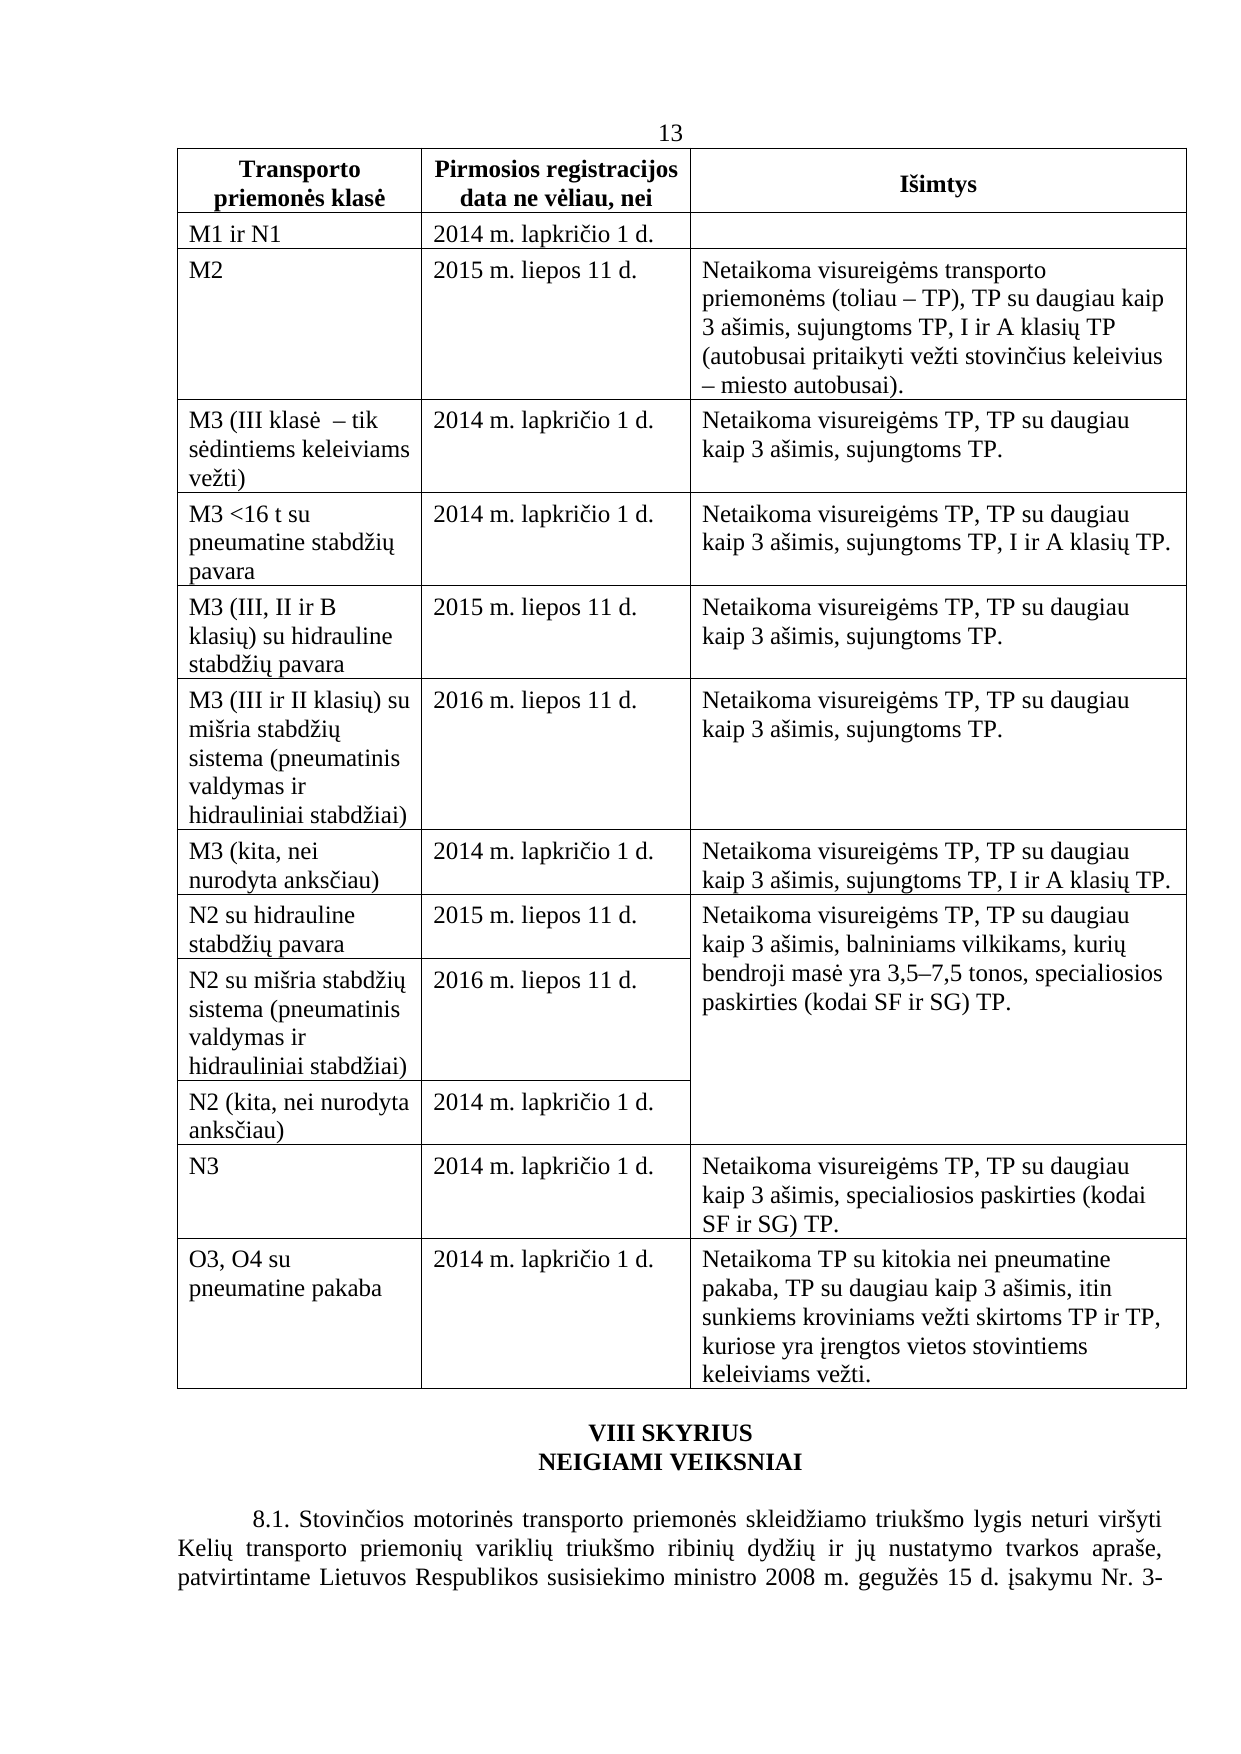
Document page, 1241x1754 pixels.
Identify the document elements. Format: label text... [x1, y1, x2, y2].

table_cell Netaikoma visureigėms TP, TP su daugiau kaip 3 ašimis, balniniams vilkikams, kurių bendroji masė yra 3,5–7,5 tonos, specialiosios paskirties (kodai SF ir SG) TP. [691, 895, 1186, 1144]
table_cell 2014 m. lapkričio 1 d. [422, 493, 690, 585]
table_cell 2014 m. lapkričio 1 d. [422, 830, 690, 893]
table_cell Netaikoma visureigėms TP, TP su daugiau kaip 3 ašimis, sujungtoms TP. [691, 400, 1186, 492]
table_cell Netaikoma visureigėms TP, TP su daugiau kaip 3 ašimis, sujungtoms TP, I ir A klasių TP. [691, 830, 1186, 893]
table_cell M3 (III klasė – tik sėdintiems keleiviams vežti) [178, 400, 421, 492]
table_cell 2016 m. liepos 11 d. [422, 959, 690, 1080]
text NEIGIAMI VEIKSNIAI [177, 1447, 1163, 1476]
table_header Pirmosios registracijos data ne vėliau, nei [422, 149, 690, 212]
table_cell N2 su mišria stabdžių sistema (pneumatinis valdymas ir hidrauliniai stabdžiai) [178, 959, 421, 1080]
table_cell Netaikoma TP su kitokia nei pneumatine pakaba, TP su daugiau kaip 3 ašimis, itin sunkiems kroviniams vežti skirtoms TP ir TP, kuriose yra įrengtos vietos stovintiems keleiviams vežti. [691, 1239, 1186, 1388]
table_header Transporto priemonės klasė [178, 149, 421, 212]
table_cell Netaikoma visureigėms TP, TP su daugiau kaip 3 ašimis, sujungtoms TP. [691, 586, 1186, 678]
table_cell [691, 213, 1186, 248]
table_cell 2014 m. lapkričio 1 d. [422, 1239, 690, 1388]
table_cell N3 [178, 1145, 421, 1238]
table_cell 2014 m. lapkričio 1 d. [422, 1081, 690, 1144]
text VIII SKYRIUS [177, 1418, 1163, 1447]
table_cell Netaikoma visureigėms TP, TP su daugiau kaip 3 ašimis, sujungtoms TP, I ir A klasių TP. [691, 493, 1186, 585]
table_cell M3 (kita, nei nurodyta anksčiau) [178, 830, 421, 893]
table_cell 2014 m. lapkričio 1 d. [422, 400, 690, 492]
text 8.1. Stovinčios motorinės transporto priemonės skleidžiamo triukšmo lygis neturi viršyti Kelių transporto priemonių variklių triukšmo ribinių dydžių ir jų nustatymo tvarkos apraše, patvirtintame Lietuvos Respublikos susisiekimo ministro 2008 m. gegužės 15 d. įsakymu Nr. 3- [177, 1504, 1163, 1591]
table_cell 2015 m. liepos 11 d. [422, 586, 690, 678]
table_cell Netaikoma visureigėms transporto priemonėms (toliau – TP), TP su daugiau kaip 3 ašimis, sujungtoms TP, I ir A klasių TP (autobusai pritaikyti vežti stovinčius keleivius – miesto autobusai). [691, 249, 1186, 398]
table_cell Netaikoma visureigėms TP, TP su daugiau kaip 3 ašimis, specialiosios paskirties (kodai SF ir SG) TP. [691, 1145, 1186, 1238]
table_cell M3 (III ir II klasių) su mišria stabdžių sistema (pneumatinis valdymas ir hidrauliniai stabdžiai) [178, 679, 421, 829]
table_header Išimtys [691, 149, 1186, 212]
table_cell N2 su hidrauline stabdžių pavara [178, 895, 421, 958]
table_cell 2015 m. liepos 11 d. [422, 249, 690, 398]
table_cell Netaikoma visureigėms TP, TP su daugiau kaip 3 ašimis, sujungtoms TP. [691, 679, 1186, 829]
table_cell O3, O4 su pneumatine pakaba [178, 1239, 421, 1388]
table_cell 2016 m. liepos 11 d. [422, 679, 690, 829]
table_cell M1 ir N1 [178, 213, 421, 248]
table_cell M3 (III, II ir B klasių) su hidrauline stabdžių pavara [178, 586, 421, 678]
table_cell 2014 m. lapkričio 1 d. [422, 213, 690, 248]
table_cell 2014 m. lapkričio 1 d. [422, 1145, 690, 1238]
table_cell M2 [178, 249, 421, 398]
table_cell N2 (kita, nei nurodyta anksčiau) [178, 1081, 421, 1144]
table_cell 2015 m. liepos 11 d. [422, 895, 690, 958]
table_cell M3 <16 t su pneumatine stabdžių pavara [178, 493, 421, 585]
